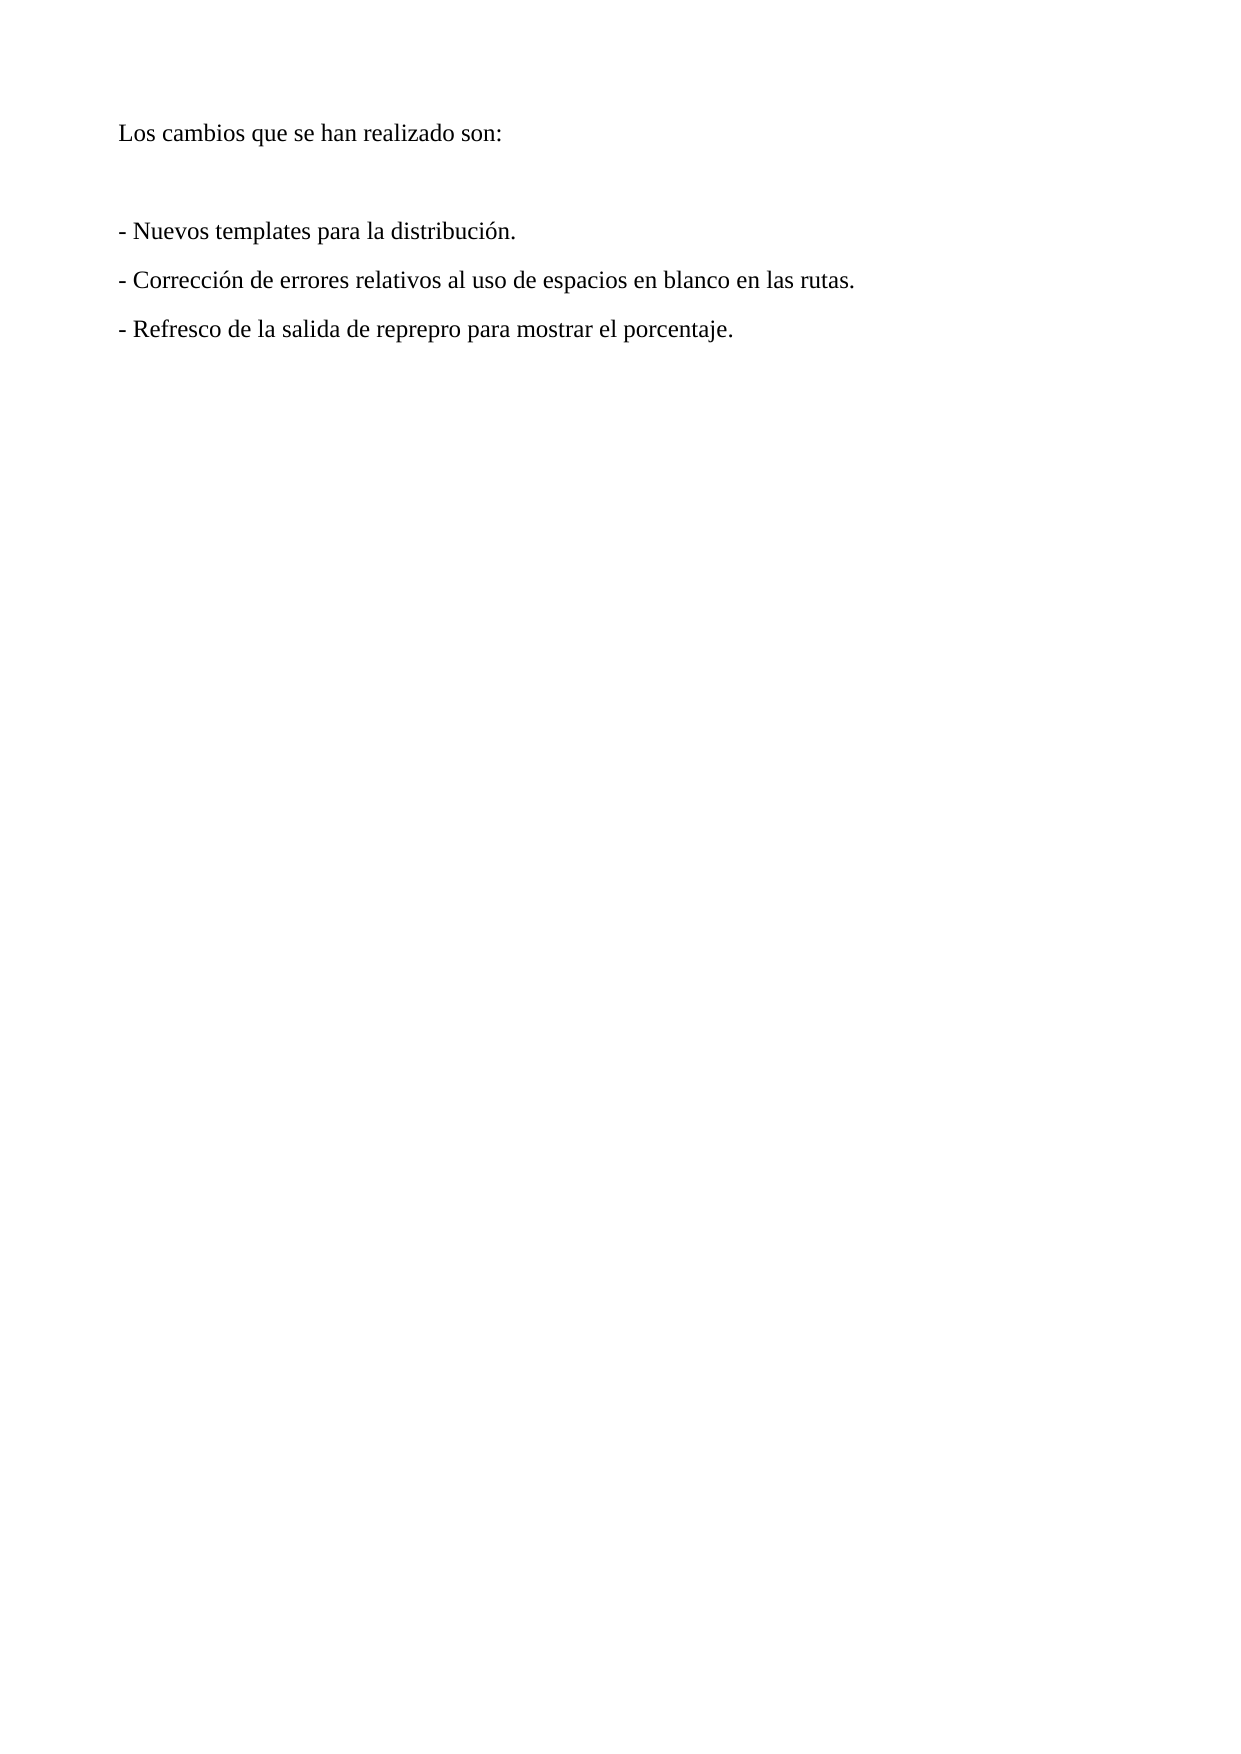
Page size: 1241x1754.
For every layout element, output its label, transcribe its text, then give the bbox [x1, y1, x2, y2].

text Los cambios que se han realizado son: [118, 118, 1122, 147]
text - Refresco de la salida de reprepro para mostrar el porcentaje. [118, 314, 1122, 343]
text - Corrección de errores relativos al uso de espacios en blanco en las rutas. [118, 265, 1122, 294]
text - Nuevos templates para la distribución. [118, 216, 1122, 245]
